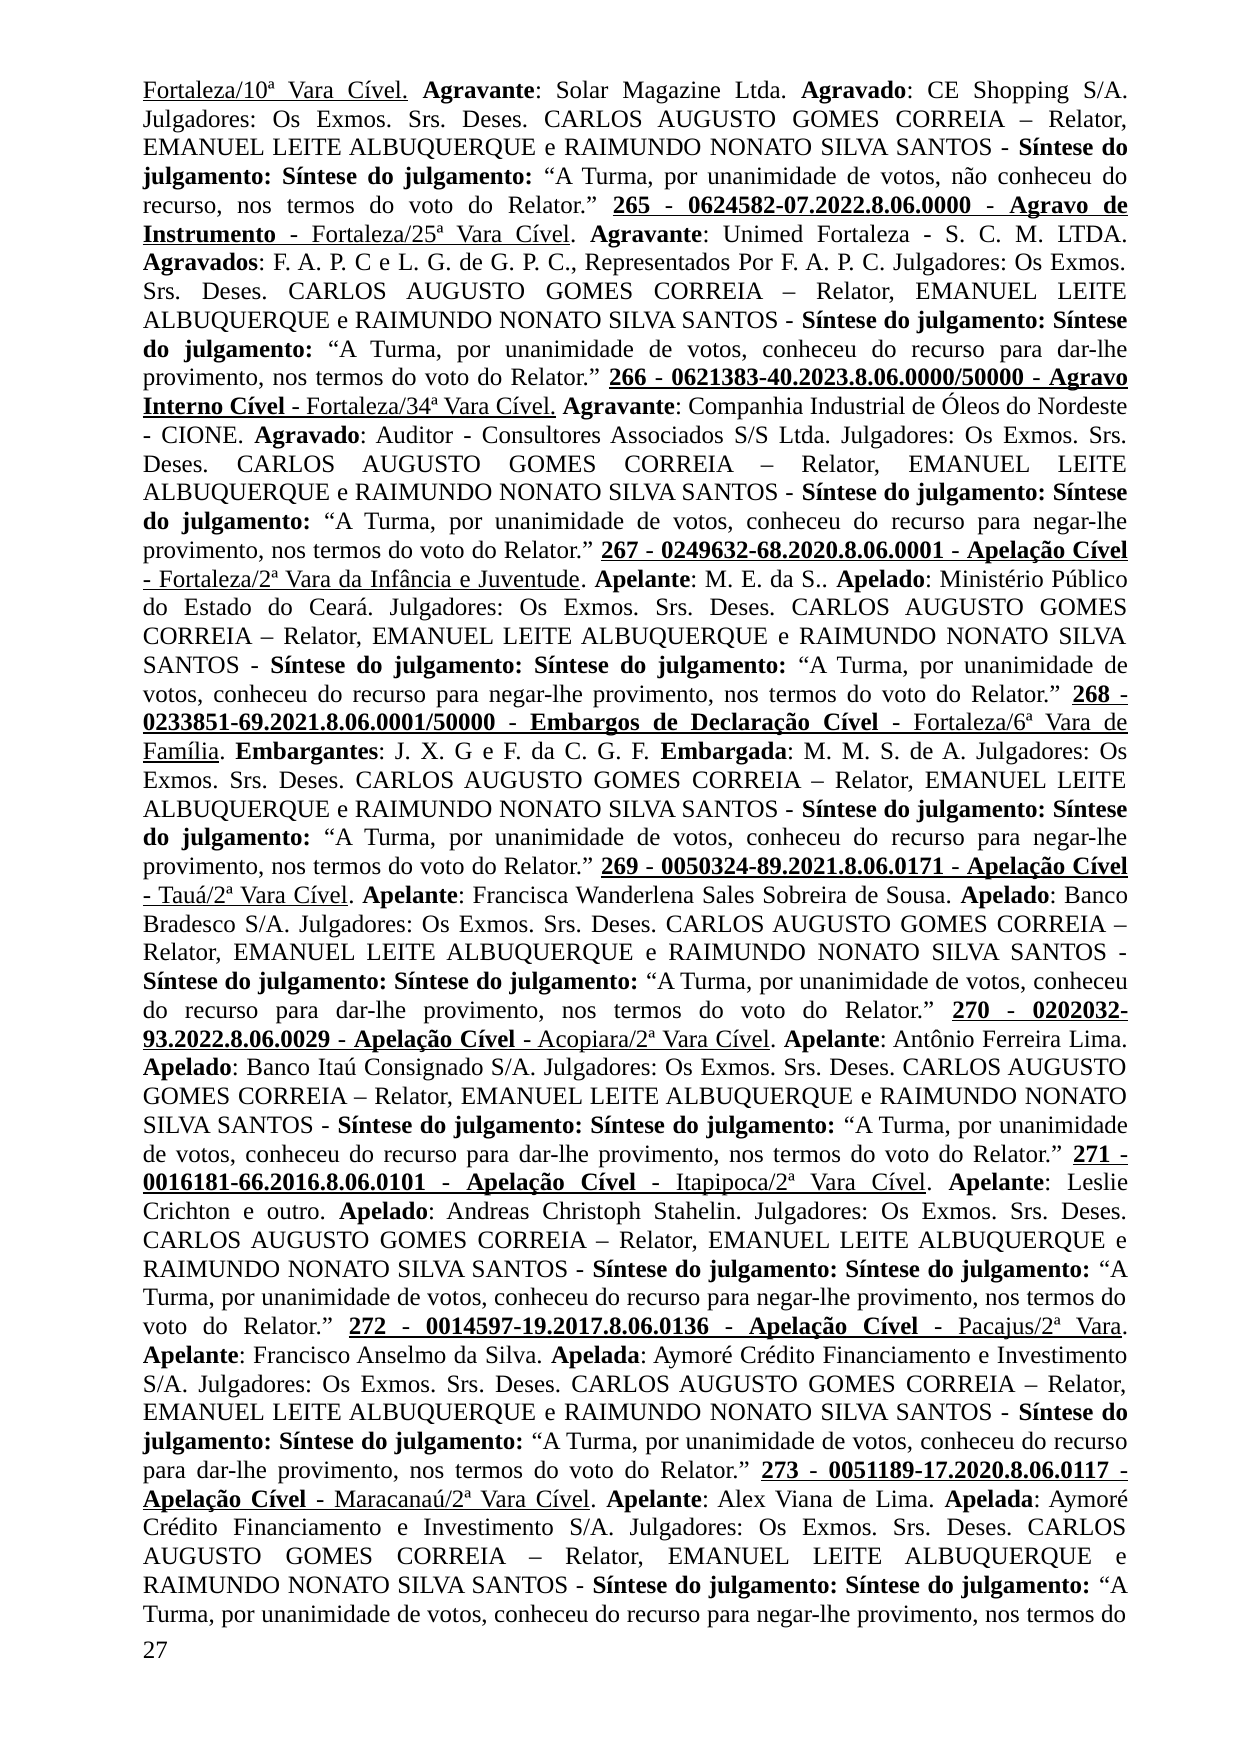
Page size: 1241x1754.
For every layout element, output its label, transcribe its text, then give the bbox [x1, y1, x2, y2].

text Família. Embargantes: J. X. G e F. da C. G. F. Embargada: M. M. S. de A. Julgadores: Os Exmos. Srs. Deses. CARLOS AUGUSTO GOMES CORREIA – Relator, EMANUEL LEITE ALBUQUERQUE e RAIMUNDO NONATO SILVA SANTOS - Síntese do julgamento: Síntese do julgamento: “A Turma, por unanimidade de votos, conheceu do recurso para negar-lhe provimento, nos termos do voto do Relator.” 269 - 0050324-89.2021.8.06.0171 - Apelação Cível - Tauá/2ª Vara Cível. Apelante: Francisca Wanderlena Sales Sobreira de Sousa. Apelado: Banco Bradesco S/A. Julgadores: Os Exmos. Srs. Deses. CARLOS AUGUSTO GOMES CORREIA – Relator, EMANUEL LEITE ALBUQUERQUE e RAIMUNDO NONATO SILVA SANTOS - Síntese do julgamento: Síntese do julgamento: “A Turma, por unanimidade de votos, conheceu do recurso para dar-lhe provimento, nos termos do voto do Relator.” 270 - 0202032-93.2022.8.06.0029 - Apelação Cível - Acopiara/2ª Vara Cível. Apelante: Antônio Ferreira Lima. Apelado: Banco Itaú Consignado S/A. Julgadores: Os Exmos. Srs. Deses. CARLOS AUGUSTO GOMES CORREIA – Relator, EMANUEL LEITE ALBUQUERQUE e RAIMUNDO NONATO SILVA SANTOS - Síntese do julgamento: Síntese do julgamento: “A Turma, por unanimidade de votos, conheceu do recurso para dar-lhe provimento, nos termos do voto do Relator.” 271 - 0016181-66.2016.8.06.0101 - Apelação Cível - Itapipoca/2ª Vara Cível. Apelante: Leslie Crichton e outro. Apelado: Andreas Christoph Stahelin. Julgadores: Os Exmos. Srs. Deses. CARLOS AUGUSTO GOMES CORREIA – Relator, EMANUEL LEITE ALBUQUERQUE e RAIMUNDO NONATO SILVA SANTOS - Síntese do julgamento: Síntese do julgamento: “A Turma, por unanimidade de votos, conheceu do recurso para negar-lhe provimento, nos termos do voto do Relator.” 272 - 0014597-19.2017.8.06.0136 - Apelação Cível - Pacajus/2ª Vara. Apelante: Francisco Anselmo da Silva. Apelada: Aymoré Crédito Financiamento e Investimento S/A. Julgadores: Os Exmos. Srs. Deses. CARLOS AUGUSTO GOMES CORREIA – Relator, EMANUEL LEITE ALBUQUERQUE e RAIMUNDO NONATO SILVA SANTOS - Síntese do julgamento: Síntese do julgamento: “A Turma, por unanimidade de votos, conheceu do recurso para dar-lhe provimento, nos termos do voto do Relator.” 273 - 0051189-17.2020.8.06.0117 - Apelação Cível - Maracanaú/2ª Vara Cível. Apelante: Alex Viana de Lima. Apelada: Aymoré Crédito Financiamento e Investimento S/A. Julgadores: Os Exmos. Srs. Deses. CARLOS AUGUSTO GOMES CORREIA – Relator, EMANUEL LEITE ALBUQUERQUE e RAIMUNDO NONATO SILVA SANTOS - Síntese do julgamento: Síntese do julgamento: “A Turma, por unanimidade de votos, conheceu do recurso para negar-lhe provimento, nos termos do [143, 734, 1128, 1627]
text - Fortaleza/10ª Vara Cível. Agravante: Solar Magazine Ltda. Agravado: CE Shopping S/A. Julgadores: Os Exmos. Srs. Deses. CARLOS AUGUSTO GOMES CORREIA – Relator, EMANUEL LEITE ALBUQUERQUE e RAIMUNDO NONATO SILVA SANTOS - Síntese do julgamento: Síntese do julgamento: “A Turma, por unanimidade de votos, não conheceu do recurso, nos termos do voto do Relator.” 265 - 0624582-07.2022.8.06.0000 - Agravo de Instrumento - Fortaleza/25ª Vara Cível. Agravante: Unimed Fortaleza - S. C. M. LTDA. Agravados: F. A. P. C e L. G. de G. P. C., Representados Por F. A. P. C. Julgadores: Os Exmos. Srs. Deses. CARLOS AUGUSTO GOMES CORREIA – Relator, EMANUEL LEITE ALBUQUERQUE e RAIMUNDO NONATO SILVA SANTOS - Síntese do julgamento: Síntese do julgamento: “A Turma, por unanimidade de votos, conheceu do recurso para dar-lhe provimento, nos termos do voto do Relator.” 266 - 0621383-40.2023.8.06.0000/50000 - Agravo Interno Cível - Fortaleza/34ª Vara Cível. Agravante: Companhia Industrial de Óleos do Nordeste - CIONE. Agravado: Auditor - Consultores Associados S/S Ltda. Julgadores: Os Exmos. Srs. Deses. CARLOS AUGUSTO GOMES CORREIA – Relator, EMANUEL LEITE ALBUQUERQUE e RAIMUNDO NONATO SILVA SANTOS - Síntese do julgamento: Síntese do julgamento: “A Turma, por unanimidade de votos, conheceu do recurso para negar-lhe provimento, nos termos do voto do Relator.” 267 - 0249632-68.2020.8.06.0001 - Apelação Cível - Fortaleza/2ª Vara da Infância e Juventude. Apelante: M. E. da S.. Apelado: Ministério Público do Estado do Ceará. Julgadores: Os Exmos. Srs. Deses. CARLOS AUGUSTO GOMES CORREIA – Relator, EMANUEL LEITE ALBUQUERQUE e RAIMUNDO NONATO SILVA SANTOS - Síntese do julgamento: Síntese do julgamento: “A Turma, por unanimidade de votos, conheceu do recurso para negar-lhe provimento, nos termos do voto do Relator.” 268 - 0233851-69.2021.8.06.0001/50000 - Embargos de Declaração Cível - Fortaleza/6ª Vara de [143, 75, 1128, 732]
